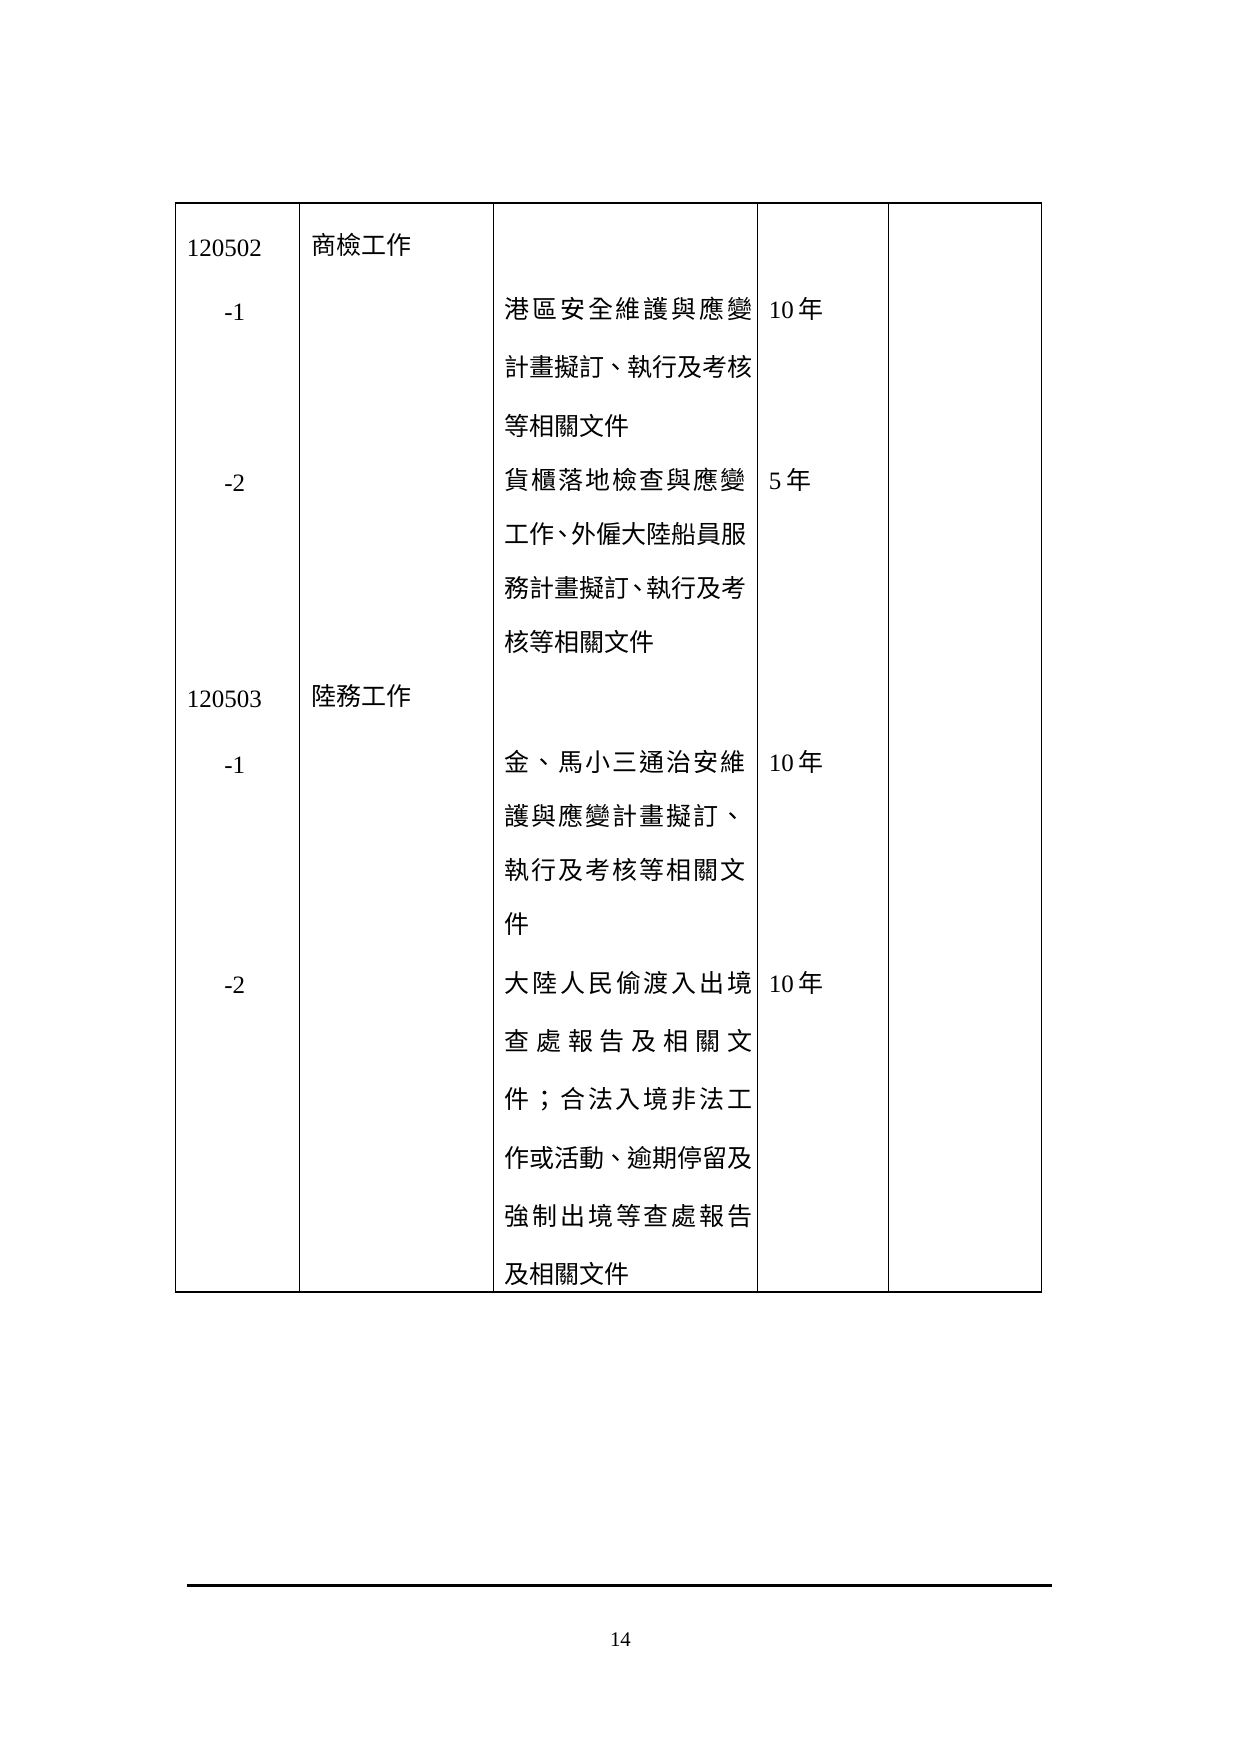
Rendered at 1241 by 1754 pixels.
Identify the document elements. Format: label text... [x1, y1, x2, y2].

table_cell [300, 941, 493, 1291]
table_cell [300, 724, 493, 941]
table_cell [889, 442, 1041, 659]
table_cell -2 [176, 941, 299, 1291]
table_cell 10年 [758, 724, 888, 941]
table_cell -2 [176, 442, 299, 659]
table_cell [889, 659, 1041, 724]
table_header [889, 204, 1041, 267]
table_cell 5年 [758, 442, 888, 659]
table_cell -1 [176, 724, 299, 941]
table_cell [889, 941, 1041, 1291]
table_cell [758, 659, 888, 724]
table_header [758, 204, 888, 267]
table_header 120502 [176, 204, 299, 267]
table_cell 港區安全維護與應變計畫擬訂、執行及考核等相關文件 [494, 267, 757, 442]
table_cell 陸務工作 [300, 659, 493, 724]
table_header [494, 204, 757, 267]
table_cell 大陸人民偷渡入出境查處報告及相關文件；合法入境非法工作或活動、逾期停留及強制出境等查處報告及相關文件 [494, 941, 757, 1291]
table_cell [300, 442, 493, 659]
table_header 商檢工作 [300, 204, 493, 267]
table_cell 10年 [758, 941, 888, 1291]
table_cell 金、馬小三通治安維護與應變計畫擬訂、執行及考核等相關文件 [494, 724, 757, 941]
table_cell -1 [176, 267, 299, 442]
table_cell [300, 267, 493, 442]
table_cell [889, 724, 1041, 941]
table_cell 10年 [758, 267, 888, 442]
table_cell [889, 267, 1041, 442]
table_cell 120503 [176, 659, 299, 724]
table_cell [494, 659, 757, 724]
table_cell 貨櫃落地檢查與應變工作、外僱大陸船員服務計畫擬訂、執行及考核等相關文件 [494, 442, 757, 659]
